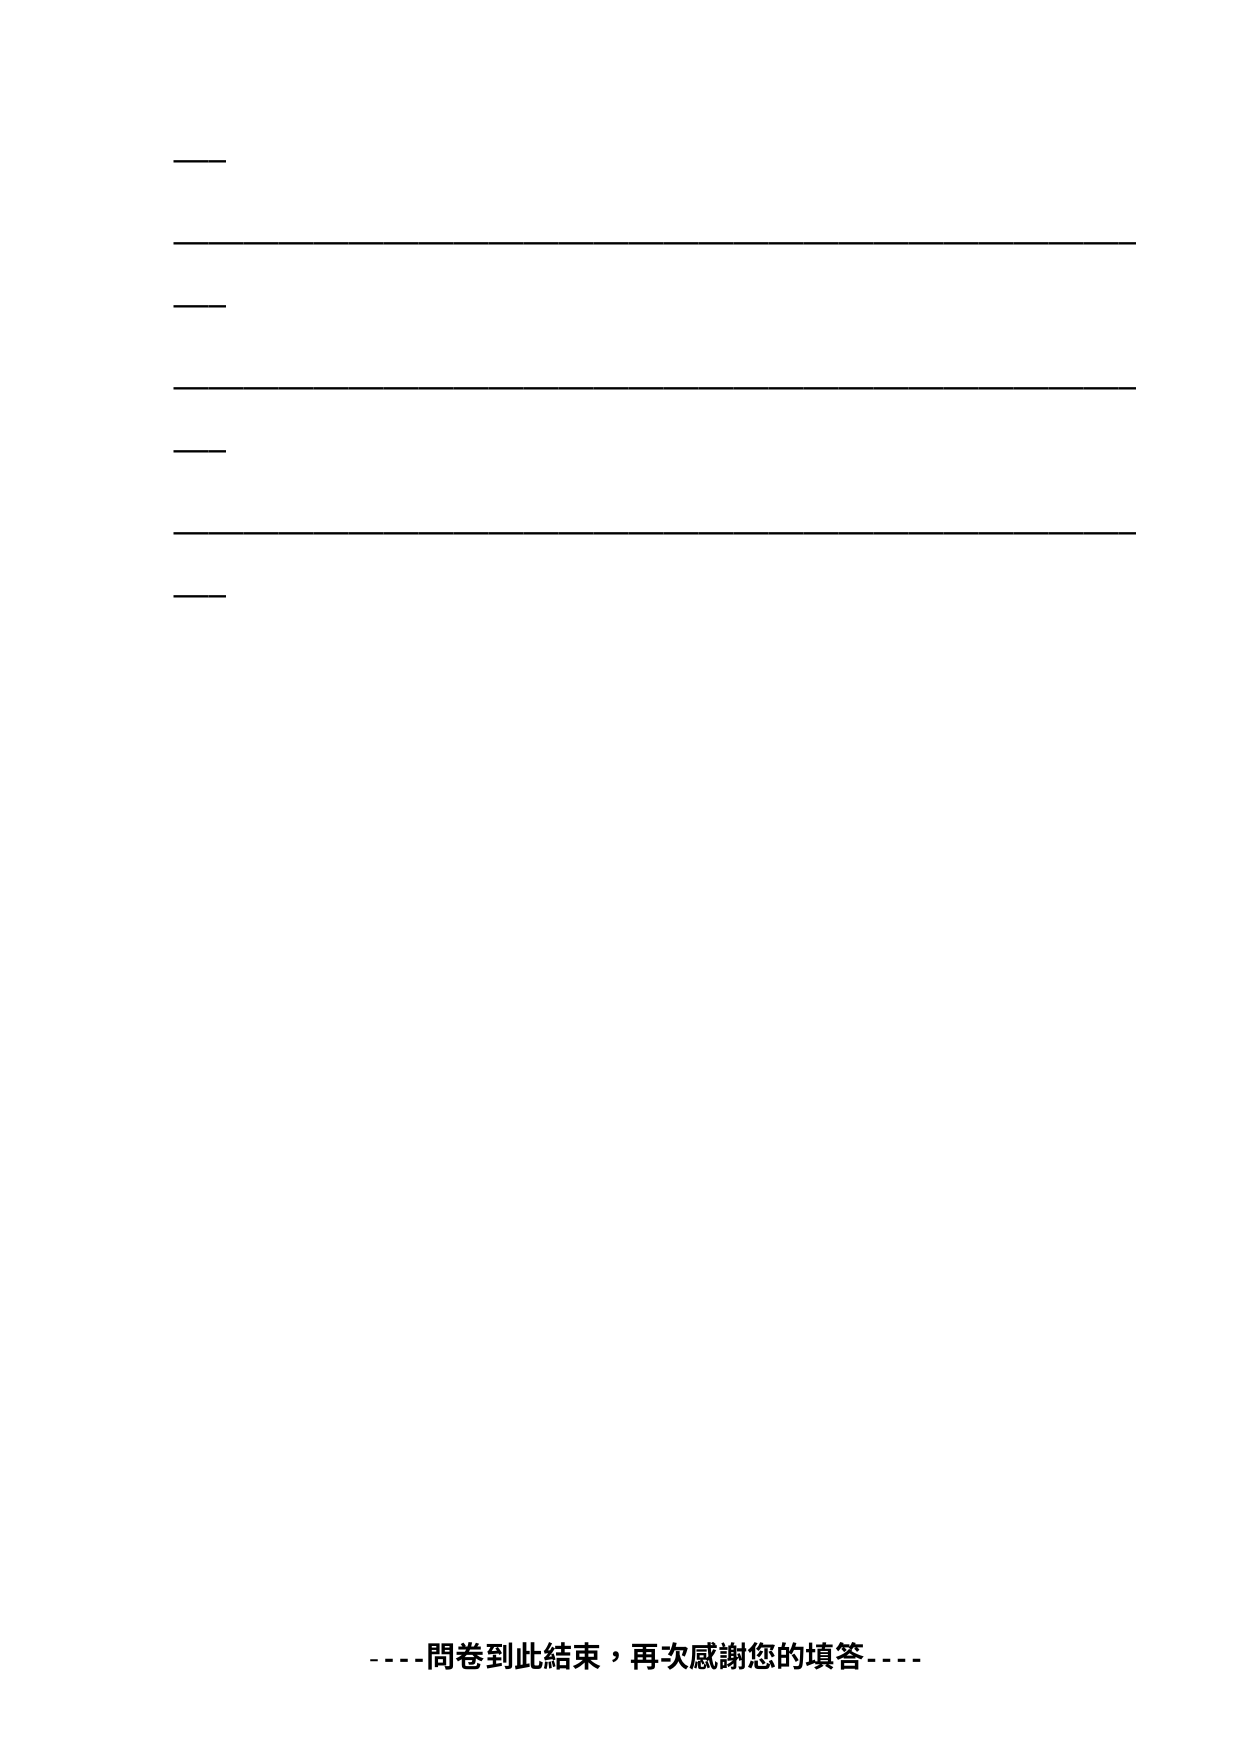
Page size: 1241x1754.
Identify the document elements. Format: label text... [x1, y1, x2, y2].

text ___ [173, 105, 1137, 168]
text __________________________________________________________ [173, 478, 1137, 603]
text __________________________________________________________ [173, 188, 1137, 313]
text __________________________________________________________ [173, 333, 1137, 458]
